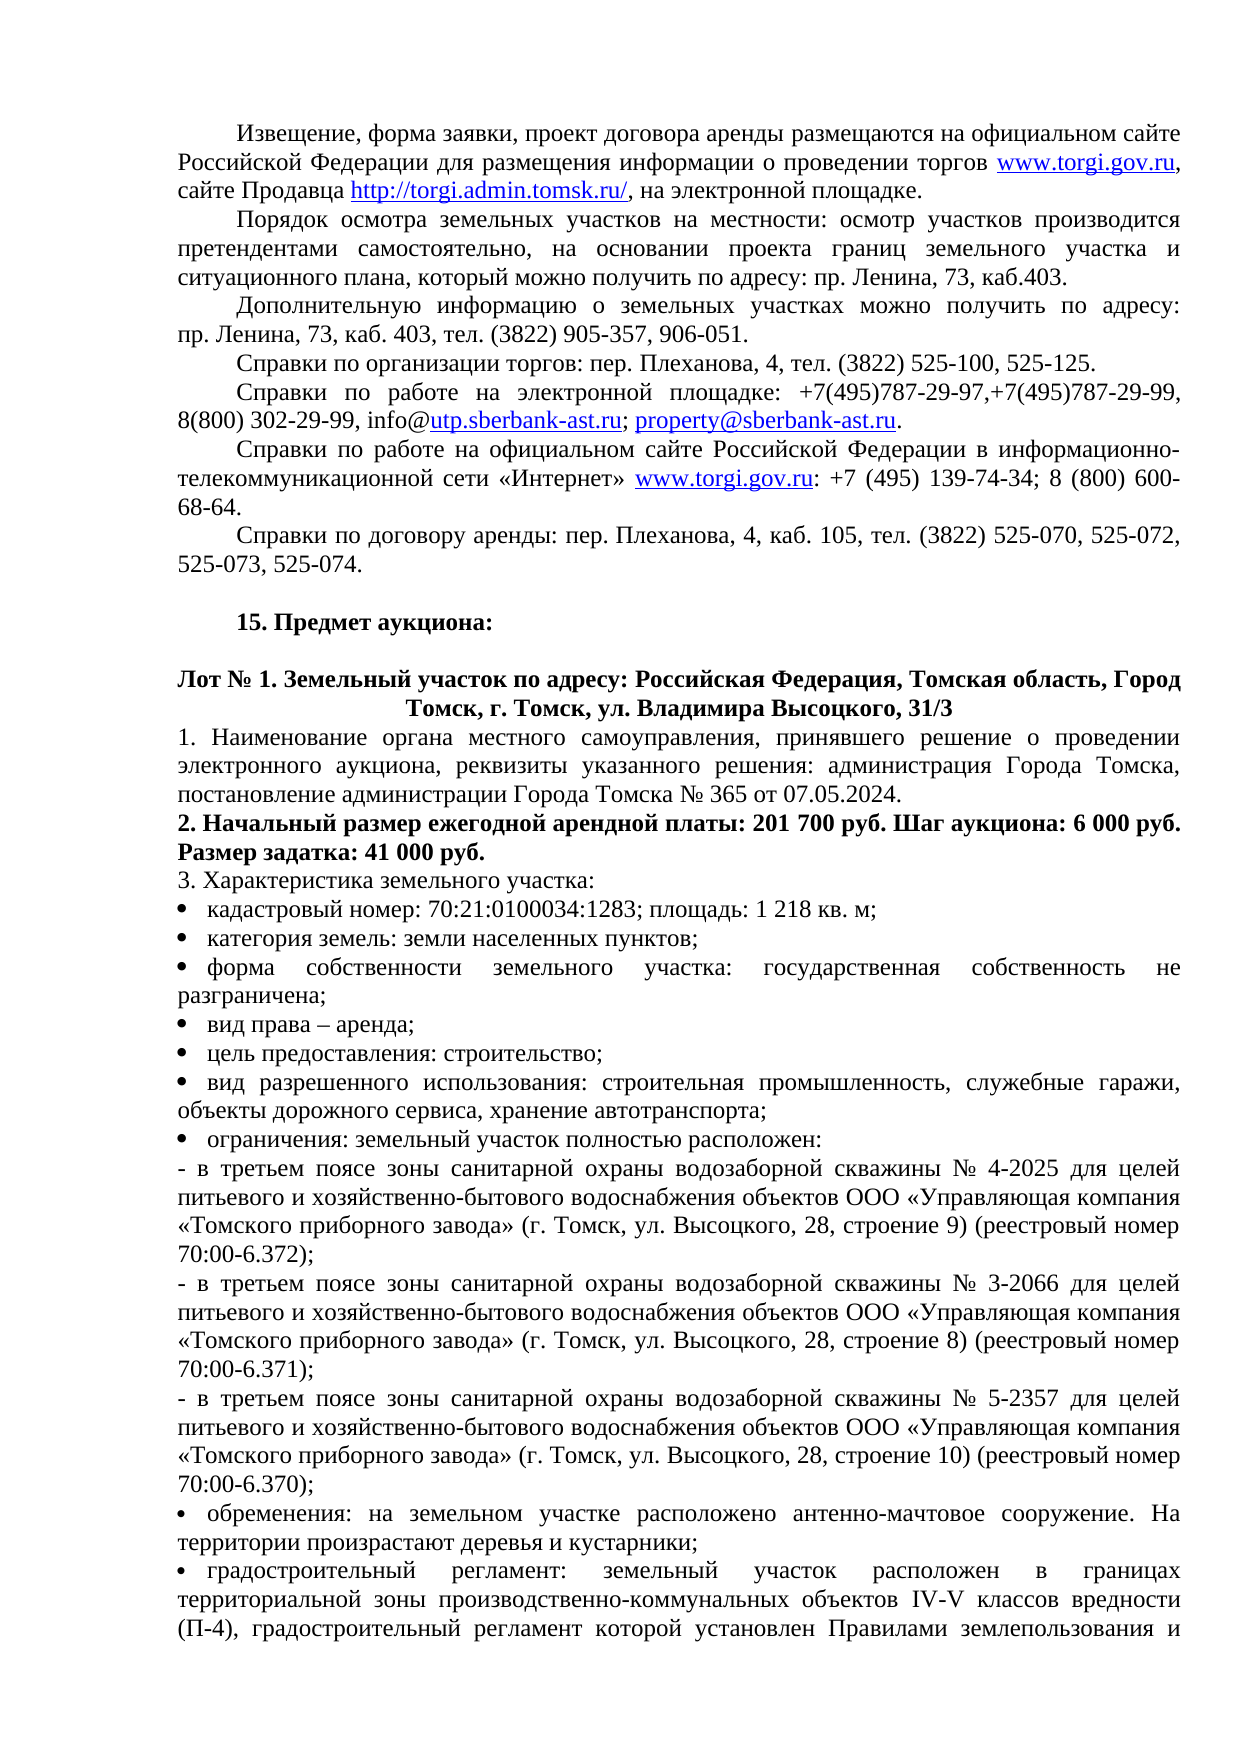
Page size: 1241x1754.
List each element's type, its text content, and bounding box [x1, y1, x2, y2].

text Лот № 1. Земельный участок по адресу: Российская Федерация, Томская область, Город Томск, г. Томск, ул. Владимира Высоцкого, 31/3 [177, 664, 1181, 722]
list форма собственности земельного участка: государственная собственность не разграничена; [177, 952, 1181, 1009]
text 1. Наименование органа местного самоуправления, принявшего решение о проведении электронного аукциона, реквизиты указанного решения: администрация Города Томска, постановление администрации Города Томска № 365 от 07.05.2024. [177, 722, 1181, 808]
text Дополнительную информацию о земельных участках можно получить по адресу: пр. Ленина, 73, каб. 403, тел. (3822) 905-357, 906-051. [177, 291, 1181, 348]
text 2. Начальный размер ежегодной арендной платы: 201 700 руб. Шаг аукциона: 6 000 руб. Размер задатка: 41 000 руб. [177, 808, 1181, 866]
text - в третьем поясе зоны санитарной охраны водозаборной скважины № 5-2357 для целей питьевого и хозяйственно-бытового водоснабжения объектов ООО «Управляющая компания «Томского приборного завода» (г. Томск, ул. Высоцкого, 28, строение 10) (реестровый номер 70:00-6.370); [177, 1383, 1181, 1498]
list вид права – аренда; [177, 1009, 1181, 1038]
list кадастровый номер: 70:21:0100034:1283; площадь: 1 218 кв. м; [177, 894, 1181, 923]
list вид разрешенного использования: строительная промышленность, служебные гаражи, объекты дорожного сервиса, хранение автотранспорта; [177, 1067, 1181, 1124]
text 15. Предмет аукциона: [177, 607, 1181, 636]
list обременения: на земельном участке расположено антенно-мачтовое сооружение. На территории произрастают деревья и кустарники; [177, 1498, 1181, 1556]
text 3. Характеристика земельного участка: [177, 866, 1181, 894]
text Справки по организации торгов: пер. Плеханова, 4, тел. (3822) 525-100, 525-125. [177, 348, 1181, 377]
text - в третьем поясе зоны санитарной охраны водозаборной скважины № 4-2025 для целей питьевого и хозяйственно-бытового водоснабжения объектов ООО «Управляющая компания «Томского приборного завода» (г. Томск, ул. Высоцкого, 28, строение 9) (реестровый номер 70:00-6.372); [177, 1153, 1181, 1268]
list ограничения: земельный участок полностью расположен: [177, 1124, 1181, 1153]
text - в третьем поясе зоны санитарной охраны водозаборной скважины № 3-2066 для целей питьевого и хозяйственно-бытового водоснабжения объектов ООО «Управляющая компания «Томского приборного завода» (г. Томск, ул. Высоцкого, 28, строение 8) (реестровый номер 70:00-6.371); [177, 1268, 1181, 1383]
text Порядок осмотра земельных участков на местности: осмотр участков производится претендентами самостоятельно, на основании проекта границ земельного участка и ситуационного плана, который можно получить по адресу: пр. Ленина, 73, каб.403. [177, 204, 1181, 291]
list цель предоставления: строительство; [177, 1038, 1181, 1067]
list градостроительный регламент: земельный участок расположен в границах территориальной зоны производственно-коммунальных объектов IV-V классов вредности (П-4), градостроительный регламент которой установлен Правилами землепользования и [177, 1556, 1181, 1642]
text Извещение, форма заявки, проект договора аренды размещаются на официальном сайте Российской Федерации для размещения информации о проведении торгов www.torgi.gov.ru, сайте Продавца http://torgi.admin.tomsk.ru/, на электронной площадке. [177, 118, 1181, 204]
list категория земель: земли населенных пунктов; [177, 923, 1181, 952]
text Справки по работе на электронной площадке: +7(495)787-29-97,+7(495)787-29-99, 8(800) 302-29-99, info@utp.sberbank-ast.ru; property@sberbank-ast.ru. [177, 377, 1181, 434]
text Справки по договору аренды: пер. Плеханова, 4, каб. 105, тел. (3822) 525-070, 525-072, 525-073, 525-074. [177, 521, 1181, 578]
text Справки по работе на официальном сайте Российской Федерации в информационно-телекоммуникационной сети «Интернет» www.torgi.gov.ru: +7 (495) 139-74-34; 8 (800) 600-68-64. [177, 434, 1181, 521]
